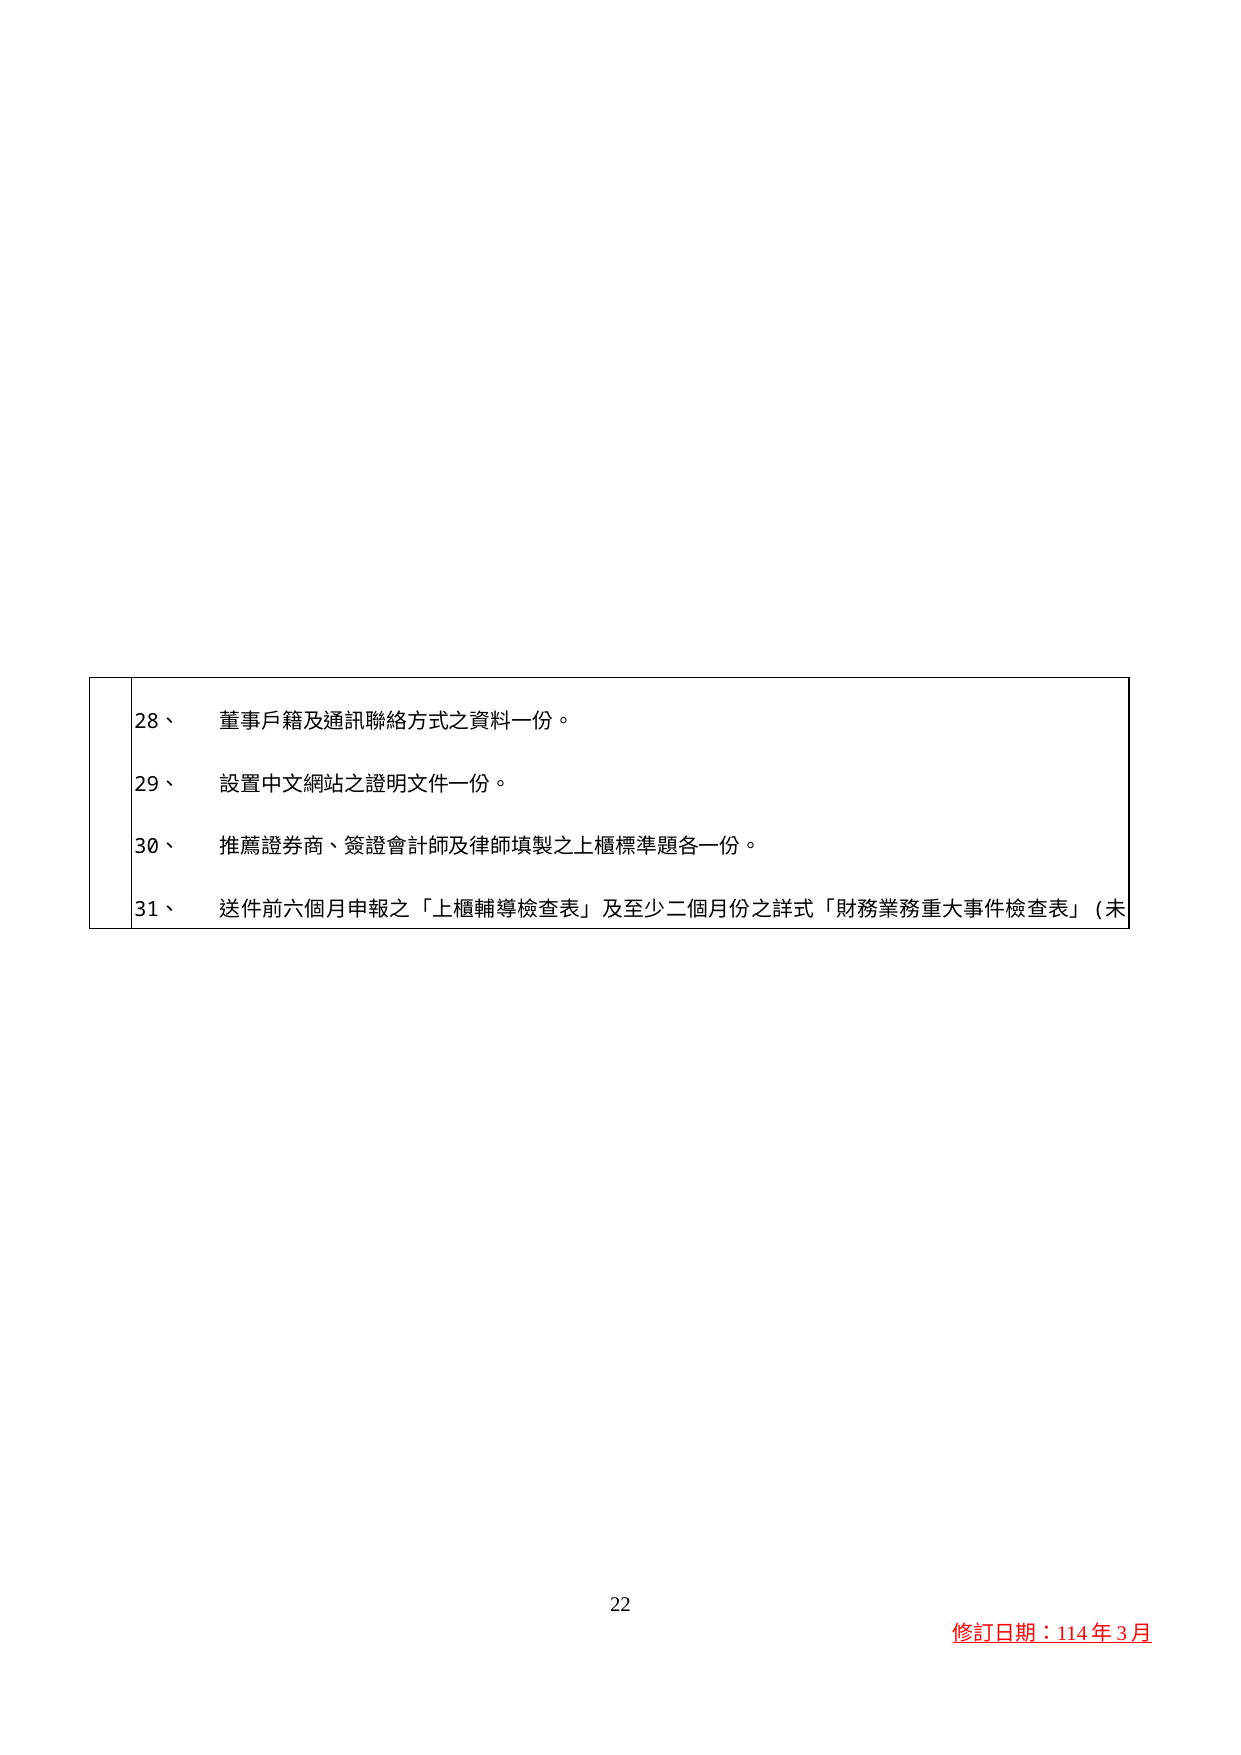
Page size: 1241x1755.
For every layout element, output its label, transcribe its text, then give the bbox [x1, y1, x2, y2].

table_cell 申請公司經我國外交部駐外單位認證之依註冊地國法律組織登記且有效存在之股份有限責任公司之證明文件影本一份。 申請公司針對下列事項出具之聲明書一份： 未違反「臺灣地區與大陸地區人民關係條例」相關規範。 申請公司並非依大陸地區法令組織登記者。 申請公司及其具有中華民國國籍之董事、經理人及持股超過股份總額百分之十之股東，暨申請公司所控制之營運主體係依中華民國公司法令組織成立，從事大陸地區投資者，係符合「臺灣地區與大陸地區人民關係條例」及「在大陸地區從事投資或技術合作許可辦法」等規定。 申請公司股東屬大陸地區人民來臺投資許可辦法定義之投資人者，其直接或間接持有該公司股份未逾30%，且未具有控制能力。 無其他違反「臺灣地區與大陸地區人民關係條例」相關規範之情事。 在不違反註冊地國法令情況下，第一上櫃後應於中華民國境內召開股東會。 若註冊地國法令規定不得於境外召開股東會者，公司已訂有得採委託投票或通訊投票之相關制度， 其內容應包括具體做法、註冊地國法令對投票之限制及對中華民國股東之股東權益保護等重要事項。 符合本中心外國有價證券櫃檯買賣審查準則第四條第一項第二款及第八條規定。 本股票第一上櫃申請書及其附件所載事項無虛偽、隱匿之情事。 科技事業或文化創意事業檢送經中華民國目的事業主管機關或本中心委託之專業機構出具其係屬科技事業或文化創意事業且具市場性之評估意見影本。 董事會或股東會決議申請股票第一上櫃之議事錄影本一份。 外國發行人股票第一上櫃契約五份。 採無實體發行(含私募有價證券)之登錄證明一份 (但其註冊地國法令另有規定者，則不適用)。 申請公司與推薦證券商簽訂輔導股票上櫃契約影本一份。(第一上市轉第一上櫃者得免提供) 申請公司與主辦推薦證券商簽訂有關其於上櫃掛牌年度及其後三個會計年度內繼續委任主辦推薦證券商協助其遵循我國證券法令、本中心規章暨公告事項及外國發行人股票第一上櫃契約之契約影本一份。 股票上櫃審查表一份。 申請公司最近二年度經會計師查核簽證之財務報告一份；申請日期已逾季度終了後四十五天者，加附申請年度最近一季經會計師核閱之財務報告一份(以中文版本為主並以新臺幣為編製單位；倘為第二季財務報告，則應經會計師查核簽證)、會計師專案審查公司內部控制制度所出具無保留結論之審查報告一份、財務報告內容無虛偽或隱匿之聲明書一份、前述相關之會計師查核或核閱工作底稿、永久檔案、「會計師簽證作業覆核表」及「會計師就申請公司內部控制制度審查覆核表」一份。(第一上市轉第一上櫃案件得免檢送工作底稿，本中心視審查需要另行調閱之) 股權分散表一份；若未符合股權分散標準，申請公司於掛牌前達成股權分散標準之承諾書一份。 依規定委託指定機構集中保管股票之證明書影本或承諾書一份。 兩家以上推薦證券商之推薦書一份(須註明主辦及協辦推薦證券商)及評估報告工作底稿。(第一上市轉第一上櫃案件除外國有價證券櫃檯買賣審查準則第九條第一項評估工作底稿外，得免檢送其餘工作底稿，本中心得視審查需要另行調閱之) 推薦證券商針對下列事項出具之聲明書一份： 符合本中心外國有價證券櫃檯買賣審查準則第八條之規定。 評估報告及所提供之資料無虛偽隱匿或遺漏外國發行人重要財務業務資訊之情事。 訴訟及非訴訟代理人之基本資料一份，及該代理人係「在我國境內有住所或居所之自然人」之證明文件影本一份。 申請公司與訴訟及非訴訟代理人之授權文件影本一份。(授權內容至少應有「申請公司以該代理人為證券交易法在我國境內之負責人」) 申請公司承諾書一份。承諾遵守本中心外國有價證券櫃檯買賣審查準則第四條第一項第十三款規定之事項；承諾於上櫃掛牌後，若本中心「外國發行人註冊地股東權益保護事項檢查表」所訂之股東權益保護重要事項有修正時，應於不牴觸註冊地國法令之情形下，於最近一次股東會提案修訂公司章程，且修正公司章程所訂「股東權益保護之重要事項」時，需於提董事會決議十日前先向本中心申報其公司章程修正草案及律師評估意見；承諾於所屬國辦理增資時，應以書面通知本中心。 推薦證券商填製之「外國審查準則第九條第一項各款情事審查表」、「投資控股公司申請條件審查表」、評估報告工作分配表、撰寫評估報告人員名單與相關懲處紀錄一份。 申請日最近一年內申請公司之負責人、董事及持股超過股份總額百分之十之股東業已參加證券法規研習課程之證明文件影本一份(含董事進修公司治理相關課程三小時之證明文件)。(第一上市轉第一上櫃者得免提供) 申請日最近一年內推薦證券商輔導人員進修公司治理相關課程三小時及承銷相關專業訓練課程六小時（可含括前揭公司治理課程）之證明文件影本一份。 股務代理契約影本一份；專業股務代理機構經臺灣集中保管結算所股份有限公司出具符合規定之證明文件一份。 公開說明書稿本(含推薦證券商評估報告)十二份；本次檢送之各期財務報告及公開說明書電子檔上傳至本中心指定之網際網路資訊申報系統之證明文件一份。 董事、持股超過股份總額百分之十之股東及提出股份供推薦證券商認購之股東如與他人訂有股份附買回條件之協議者，在申請日仍屬有效之協議等相關資料。 申請公司與推薦證券商共同訂定股票承銷價格之依據及方式之說明書一份。(第一上市轉第一上櫃且未辦理公開銷售者不適用) 律師填製之「外國發行人註冊地股東權益保護事項檢查表」、「法律事項檢查表」、其工作底稿及律師與申請公司所出具「其彼此間並無前開檢查表之填表注意事項一所列情事」之聲明書一份。(第一上市轉第一上櫃案件得免檢送工作底稿，本中心視審查需要另行調閱之) 會計師出具最近三年內部控制制度建議書一份(無則免附)。 申請公司之公司治理評鑑自評報告一份。 董事戶籍及通訊聯絡方式之資料一份。 設置中文網站之證明文件一份。 推薦證券商、簽證會計師及律師填製之上櫃標準題各一份。 送件前六個月申報之「上櫃輔導檢查表」及至少二個月份之詳式「財務業務重大事件檢查表」(未登錄興櫃者適用) (第一上市轉第一上櫃者不適用)。 申請公司、推薦證券商、律師及會計師所出具之誠信聲明書各一份。 股票面額非屬新臺幣10元者，主辦推薦證券商於上櫃前預計辦理之宣導計畫。 截至次季止之財務預測資訊一份。 申請公司出具之公司財務報告編製能力說明評估表暨會計師對公司財務報告編製能力之說明及建議各一份。 申請公司購買董事責任保險之相關證明文件一份。 本中心審查外國有價證券櫃檯買賣作業程序附件十「審查報告」內之「申請公司及中介機構補充書件」(補充書件四及七除外)。 經董事會決議設置公司治理主管之議事錄一份。 其他必要之證明文件或資料。 [132, 678, 1128, 928]
table_cell [90, 678, 131, 928]
